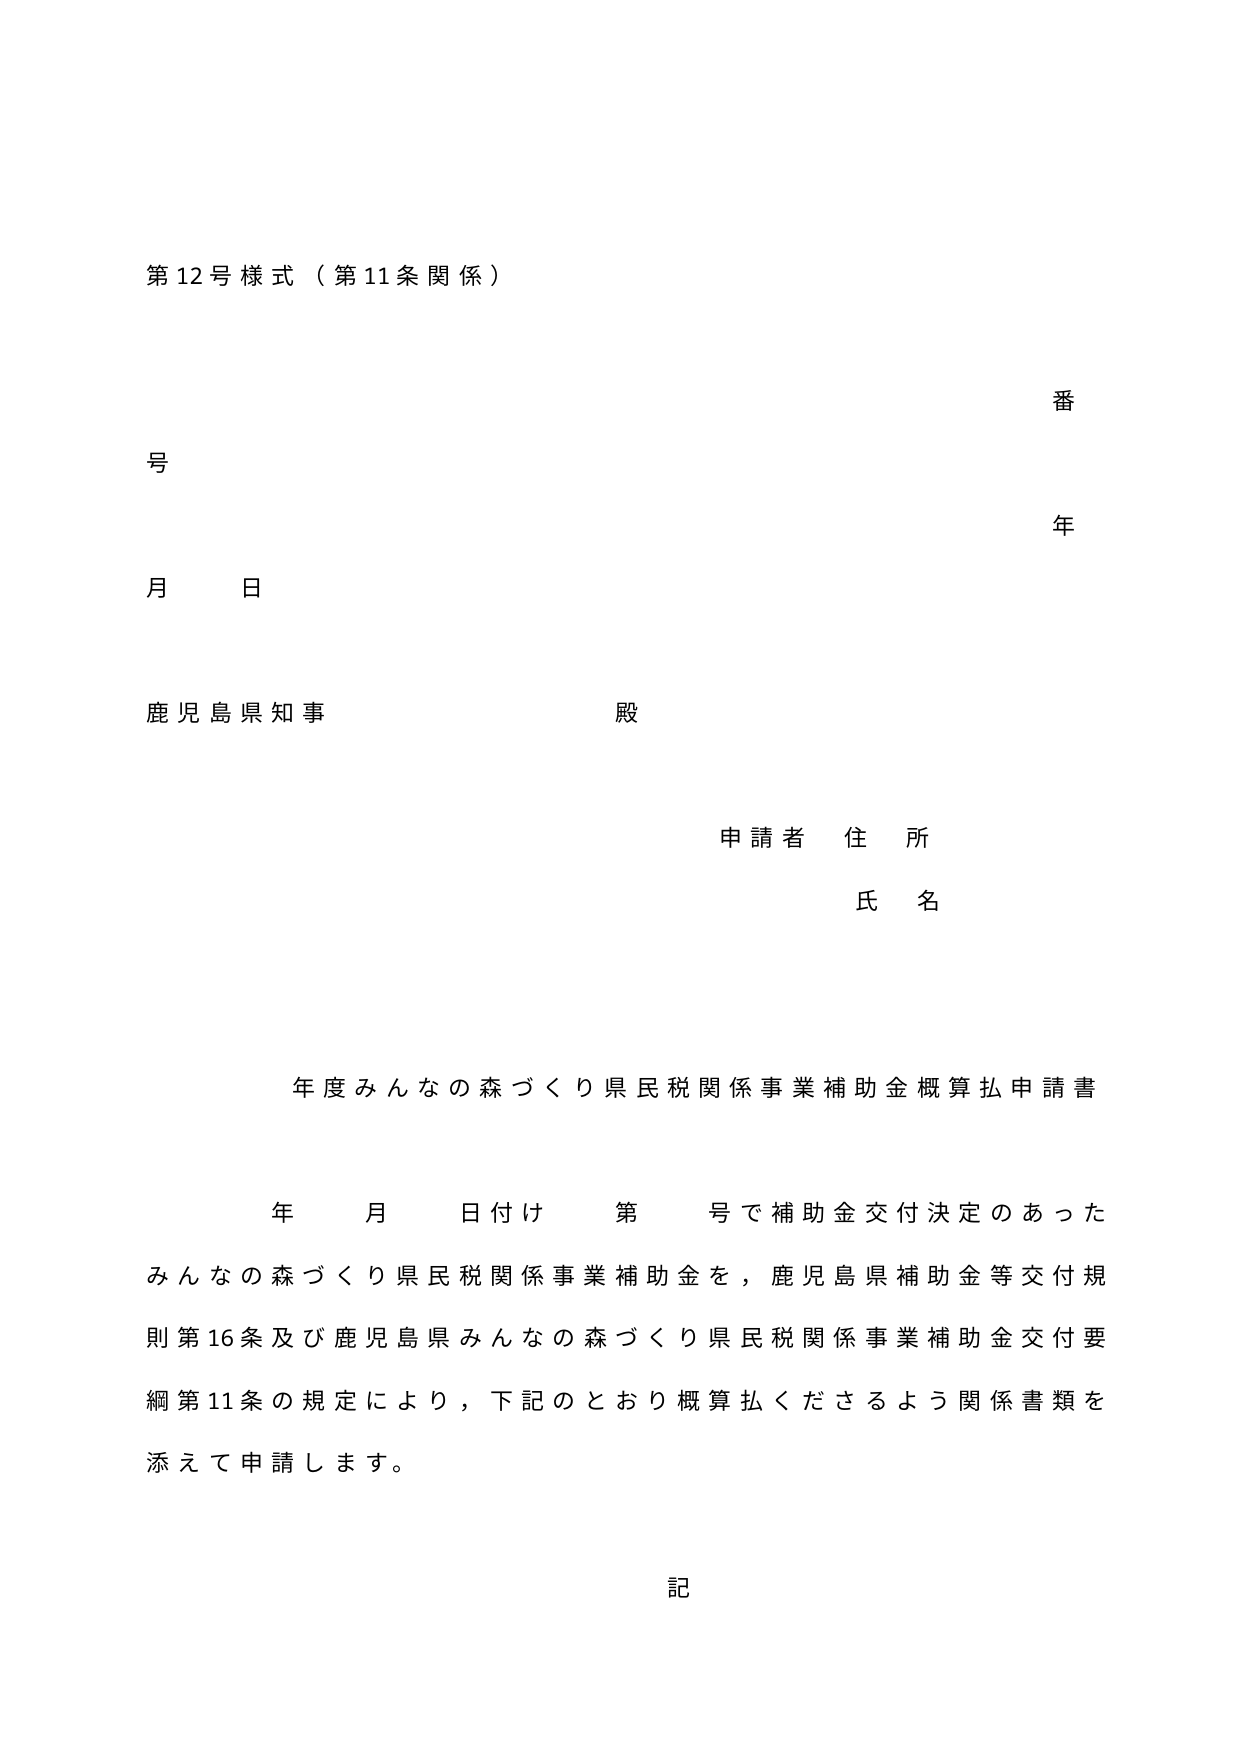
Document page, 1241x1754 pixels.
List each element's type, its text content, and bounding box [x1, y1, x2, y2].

text 年 月 日 [142, 482, 1121, 607]
text 鹿児島県知事 殿 [142, 670, 1121, 732]
text 第12号様式（第11条関係） [142, 232, 1121, 295]
text 年 月 日付け 第 号で補助金交付決定のあったみんなの森づくり県民税関係事業補助金を，鹿児島県補助金等交付規則第16条及び鹿児島県みんなの森づくり県民税関係事業補助金交付要綱第11条の規定により，下記のとおり概算払くださるよう関係書類を添えて申請します。 [142, 1170, 1121, 1482]
text 記 [142, 1545, 1121, 1607]
text 番 号 [142, 357, 1121, 482]
text 年度みんなの森づくり県民税関係事業補助金概算払申請書 [142, 1045, 1121, 1107]
text 申請者 住 所 [142, 795, 1121, 857]
text 氏 名 [142, 857, 1121, 920]
